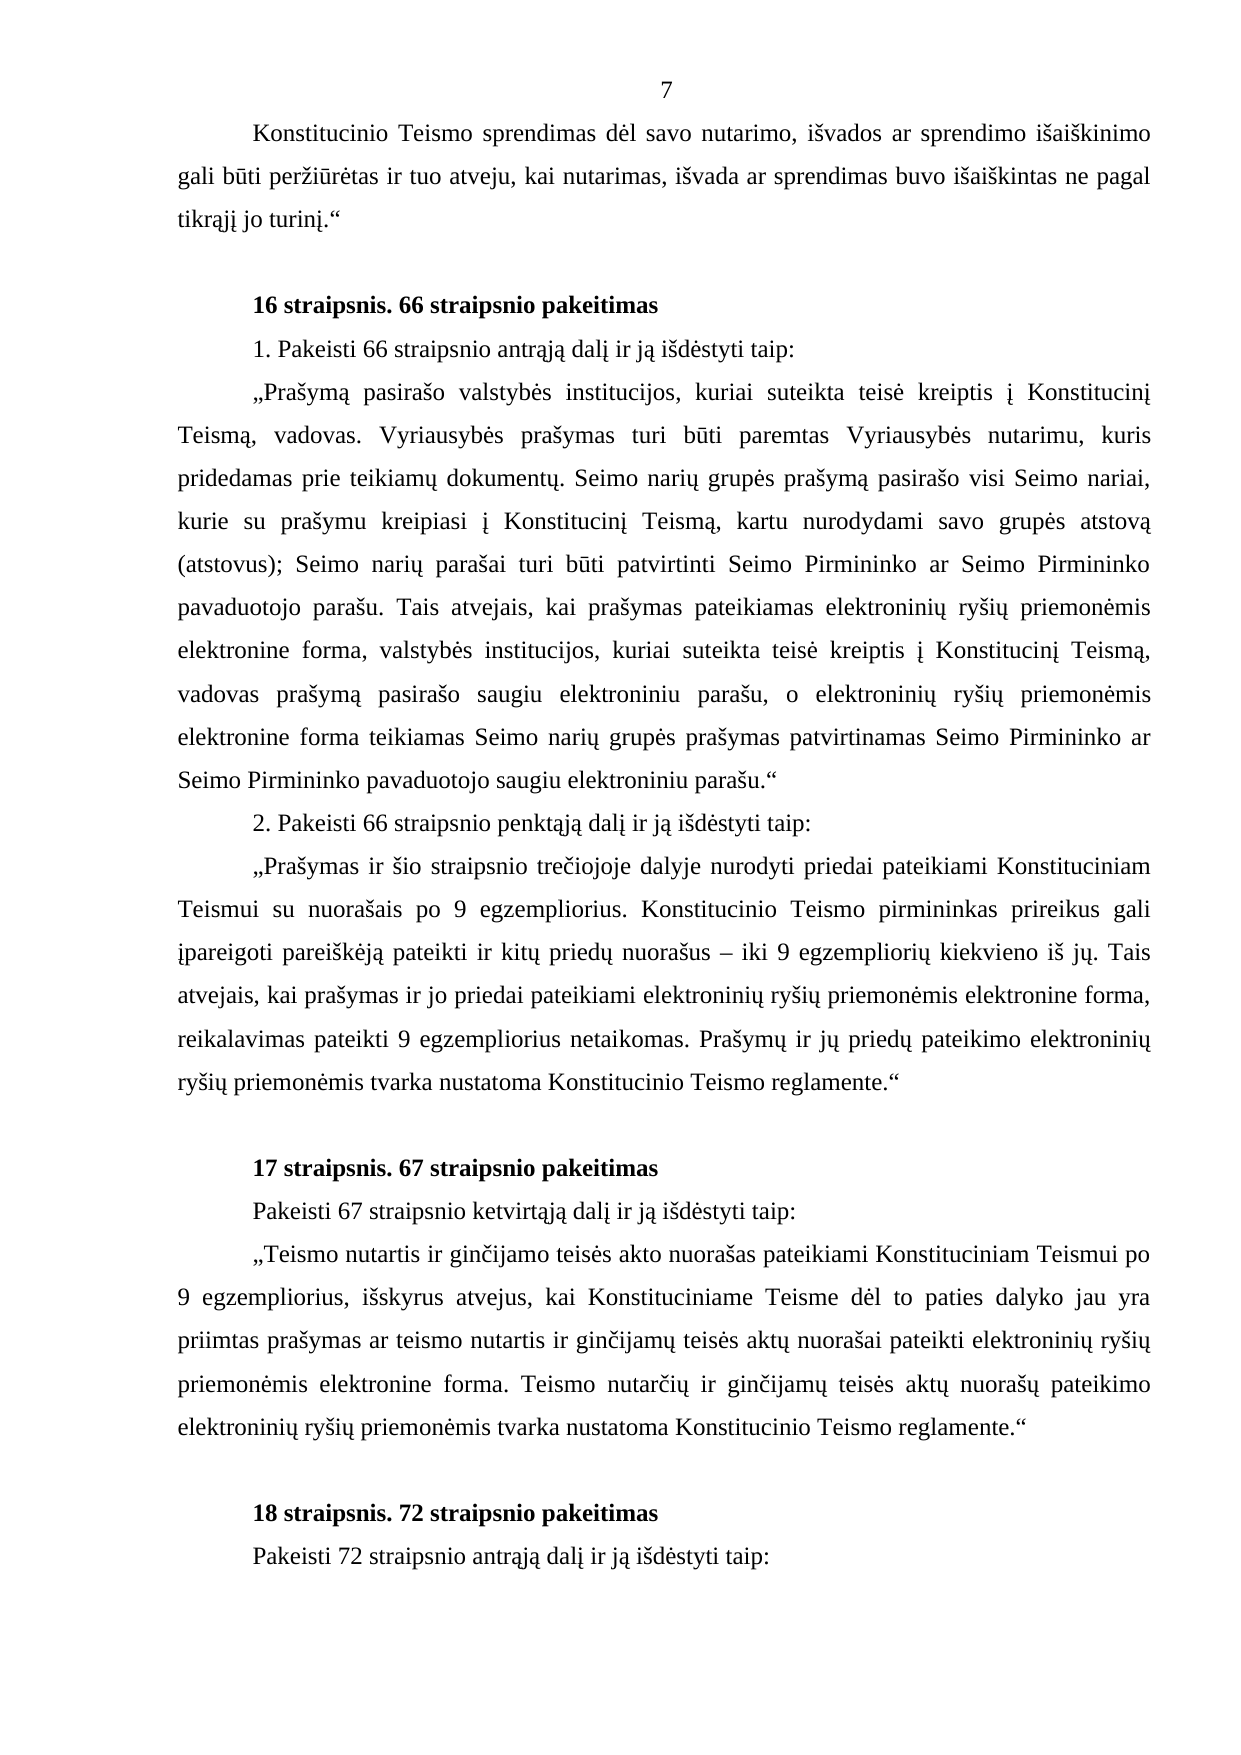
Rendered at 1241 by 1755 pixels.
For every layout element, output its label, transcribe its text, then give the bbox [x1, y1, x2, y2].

text Konstitucinio Teismo sprendimas dėl savo nutarimo, išvados ar sprendimo išaiškinimo gali būti peržiūrėtas ir tuo atveju, kai nutarimas, išvada ar sprendimas buvo išaiškintas ne pagal tikrąjį jo turinį.“ [177, 118, 1152, 233]
text „Prašymą pasirašo valstybės institucijos, kuriai suteikta teisė kreiptis į Konstitucinį Teismą, vadovas. Vyriausybės prašymas turi būti paremtas Vyriausybės nutarimu, kuris pridedamas prie teikiamų dokumentų. Seimo narių grupės prašymą pasirašo visi Seimo nariai, kurie su prašymu kreipiasi į Konstitucinį Teismą, kartu nurodydami savo grupės atstovą (atstovus); Seimo narių parašai turi būti patvirtinti Seimo Pirmininko ar Seimo Pirmininko pavaduotojo parašu. Tais atvejais, kai prašymas pateikiamas elektroninių ryšių priemonėmis elektronine forma, valstybės institucijos, kuriai suteikta teisė kreiptis į Konstitucinį Teismą, vadovas prašymą pasirašo saugiu elektroniniu parašu, o elektroninių ryšių priemonėmis elektronine forma teikiamas Seimo narių grupės prašymas patvirtinamas Seimo Pirmininko ar Seimo Pirmininko pavaduotojo saugiu elektroniniu parašu.“ [177, 377, 1152, 794]
text Pakeisti 67 straipsnio ketvirtąją dalį ir ją išdėstyti taip: [177, 1196, 1152, 1225]
text 18 straipsnis. 72 straipsnio pakeitimas [177, 1498, 1152, 1527]
text Pakeisti 72 straipsnio antrąją dalį ir ją išdėstyti taip: [177, 1541, 1152, 1570]
text 16 straipsnis. 66 straipsnio pakeitimas [177, 291, 1152, 319]
text 1. Pakeisti 66 straipsnio antrąją dalį ir ją išdėstyti taip: [177, 334, 1152, 362]
text „Teismo nutartis ir ginčijamo teisės akto nuorašas pateikiami Konstituciniam Teismui po 9 egzempliorius, išskyrus atvejus, kai Konstituciniame Teisme dėl to paties dalyko jau yra priimtas prašymas ar teismo nutartis ir ginčijamų teisės aktų nuorašai pateikti elektroninių ryšių priemonėmis elektronine forma. Teismo nutarčių ir ginčijamų teisės aktų nuorašų pateikimo elektroninių ryšių priemonėmis tvarka nustatoma Konstitucinio Teismo reglamente.“ [177, 1239, 1152, 1441]
text „Prašymas ir šio straipsnio trečiojoje dalyje nurodyti priedai pateikiami Konstituciniam Teismui su nuorašais po 9 egzempliorius. Konstitucinio Teismo pirmininkas prireikus gali įpareigoti pareiškėją pateikti ir kitų priedų nuorašus – iki 9 egzempliorių kiekvieno iš jų. Tais atvejais, kai prašymas ir jo priedai pateikiami elektroninių ryšių priemonėmis elektronine forma, reikalavimas pateikti 9 egzempliorius netaikomas. Prašymų ir jų priedų pateikimo elektroninių ryšių priemonėmis tvarka nustatoma Konstitucinio Teismo reglamente.“ [177, 851, 1152, 1096]
text 17 straipsnis. 67 straipsnio pakeitimas [177, 1153, 1152, 1182]
text 2. Pakeisti 66 straipsnio penktąją dalį ir ją išdėstyti taip: [177, 808, 1152, 837]
